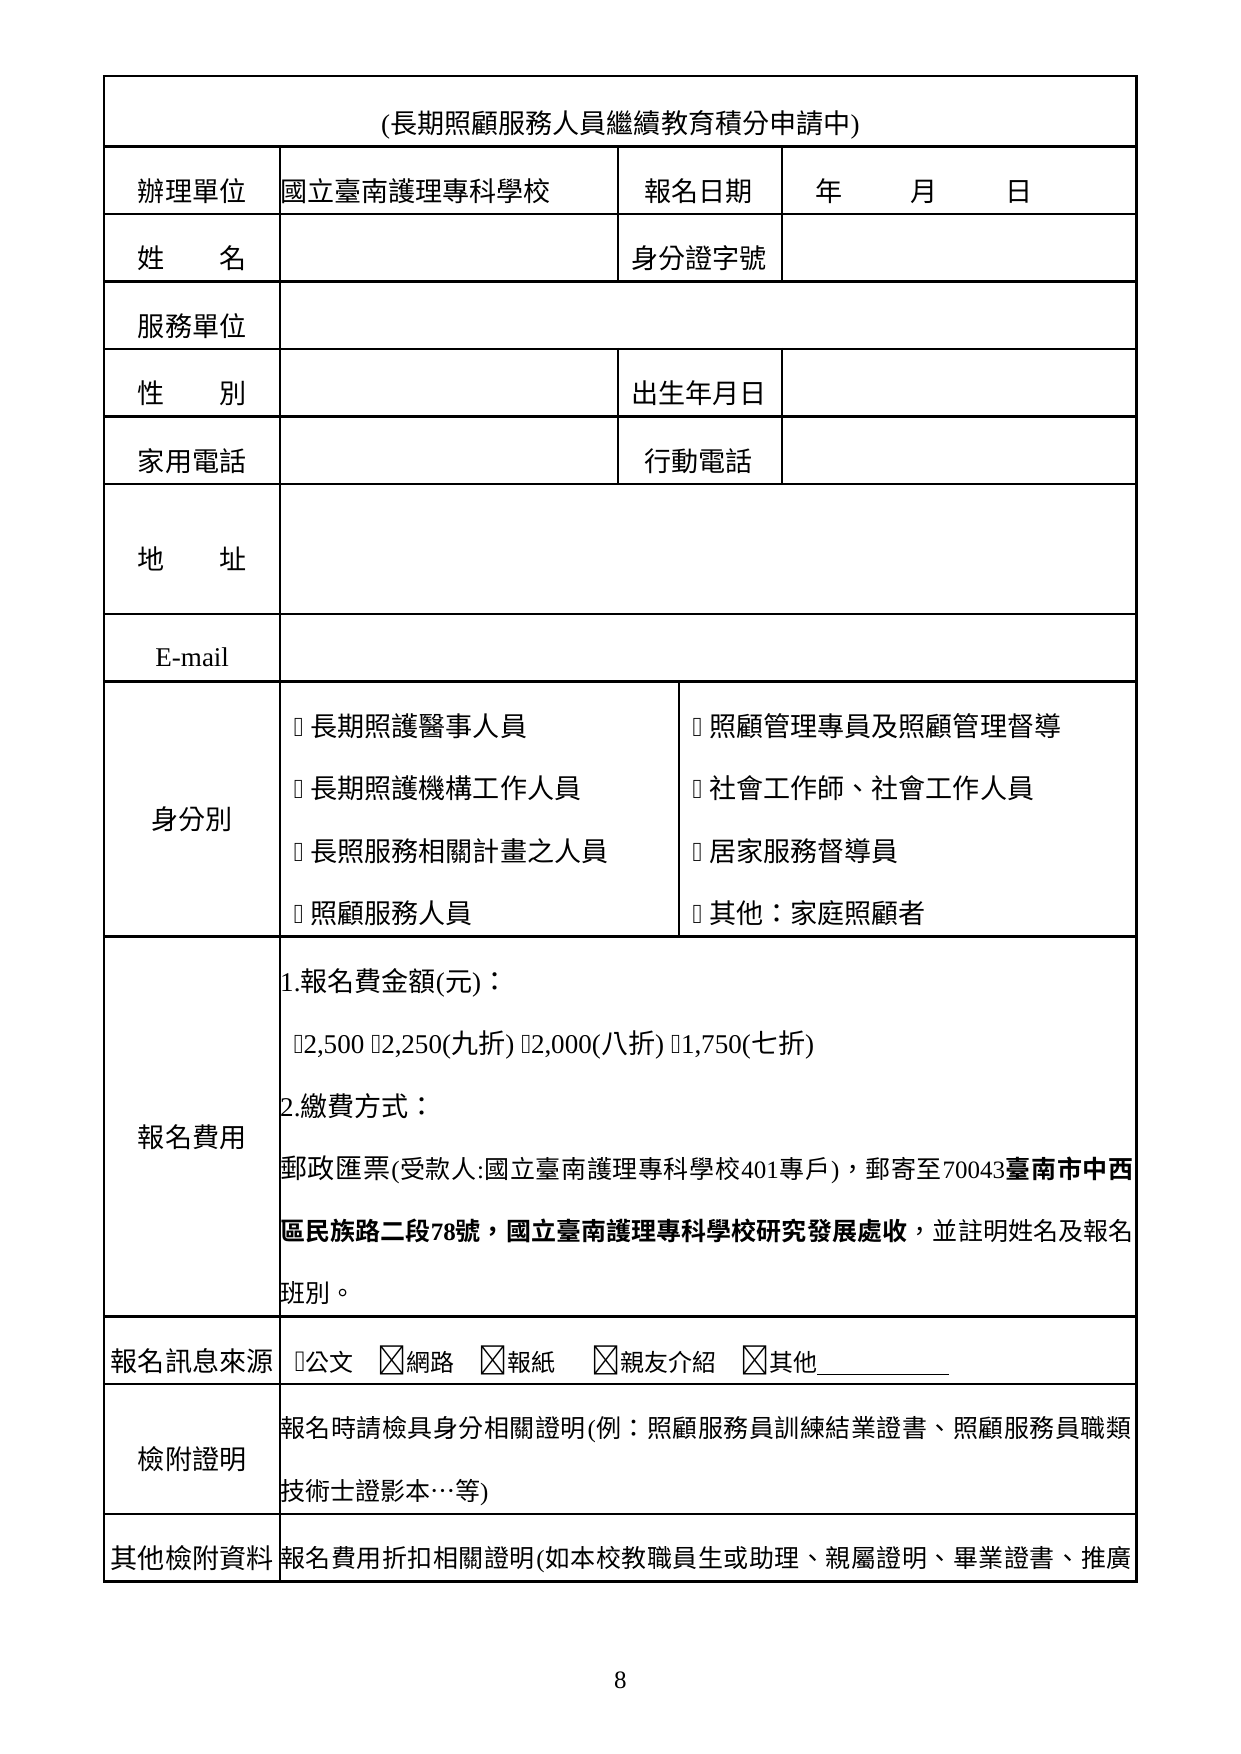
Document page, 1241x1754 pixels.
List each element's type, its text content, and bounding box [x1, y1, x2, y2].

table_cell 報名訊息來源 [105, 1318, 279, 1383]
table_cell 報名費用 [105, 938, 279, 1315]
table_cell  長期照護醫事人員  長期照護機構工作人員  長照服務相關計畫之人員  照顧服務人員 [281, 683, 678, 935]
table_cell 行動電話 [619, 418, 781, 483]
table_cell 報名日期 [619, 148, 781, 213]
table_cell 其他檢附資料 [105, 1515, 279, 1580]
table_cell 性 別 [105, 350, 279, 415]
table_cell 出生年月日 [619, 350, 781, 415]
table_cell 地 址 [105, 485, 279, 613]
table_cell [783, 350, 1135, 415]
table_cell [783, 418, 1135, 483]
table_cell 報名時請檢具身分相關證明(例：照顧服務員訓練結業證書、照顧服務員職類技術士證影本…等) [281, 1385, 1135, 1513]
table_cell  照顧管理專員及照顧管理督導  社會工作師、社會工作人員  居家服務督導員  其他：家庭照顧者 [680, 683, 1135, 935]
table_cell [281, 418, 617, 483]
table_cell 檢附證明 [105, 1385, 279, 1513]
table_header (長期照顧服務人員繼續教育積分申請中) [105, 77, 1135, 145]
table_cell 公文 網路 報紙 親友介紹 其他 [281, 1318, 1135, 1383]
table_cell [281, 615, 1135, 680]
table_cell E-mail [105, 615, 279, 680]
table_cell [281, 350, 617, 415]
table_cell [281, 283, 1135, 348]
table_cell 辦理單位 [105, 148, 279, 213]
table_cell 身分證字號 [619, 215, 781, 280]
table_cell 服務單位 [105, 283, 279, 348]
table_cell 身分別 [105, 683, 279, 935]
table_cell [783, 215, 1135, 280]
table_cell 家用電話 [105, 418, 279, 483]
table_cell [281, 215, 617, 280]
table_cell 1.報名費金額(元)： 2,500 2,250(九折) 2,000(八折) 1,750(七折) 2.繳費方式： 郵政匯票(受款人:國立臺南護理專科學校401專戶)，郵寄至70043臺南市中西區民族路二段78號，國立臺南護理專科學校研究發展處收，並註明姓名及報名班別。 [281, 938, 1135, 1315]
table_cell 報名費用折扣相關證明(如本校教職員生或助理、親屬證明、畢業證書、推廣 [281, 1515, 1135, 1580]
table_cell [281, 485, 1135, 613]
table_cell 年 月 日 [783, 148, 1135, 213]
table_cell 姓 名 [105, 215, 279, 280]
table_cell 國立臺南護理專科學校 [281, 148, 617, 213]
